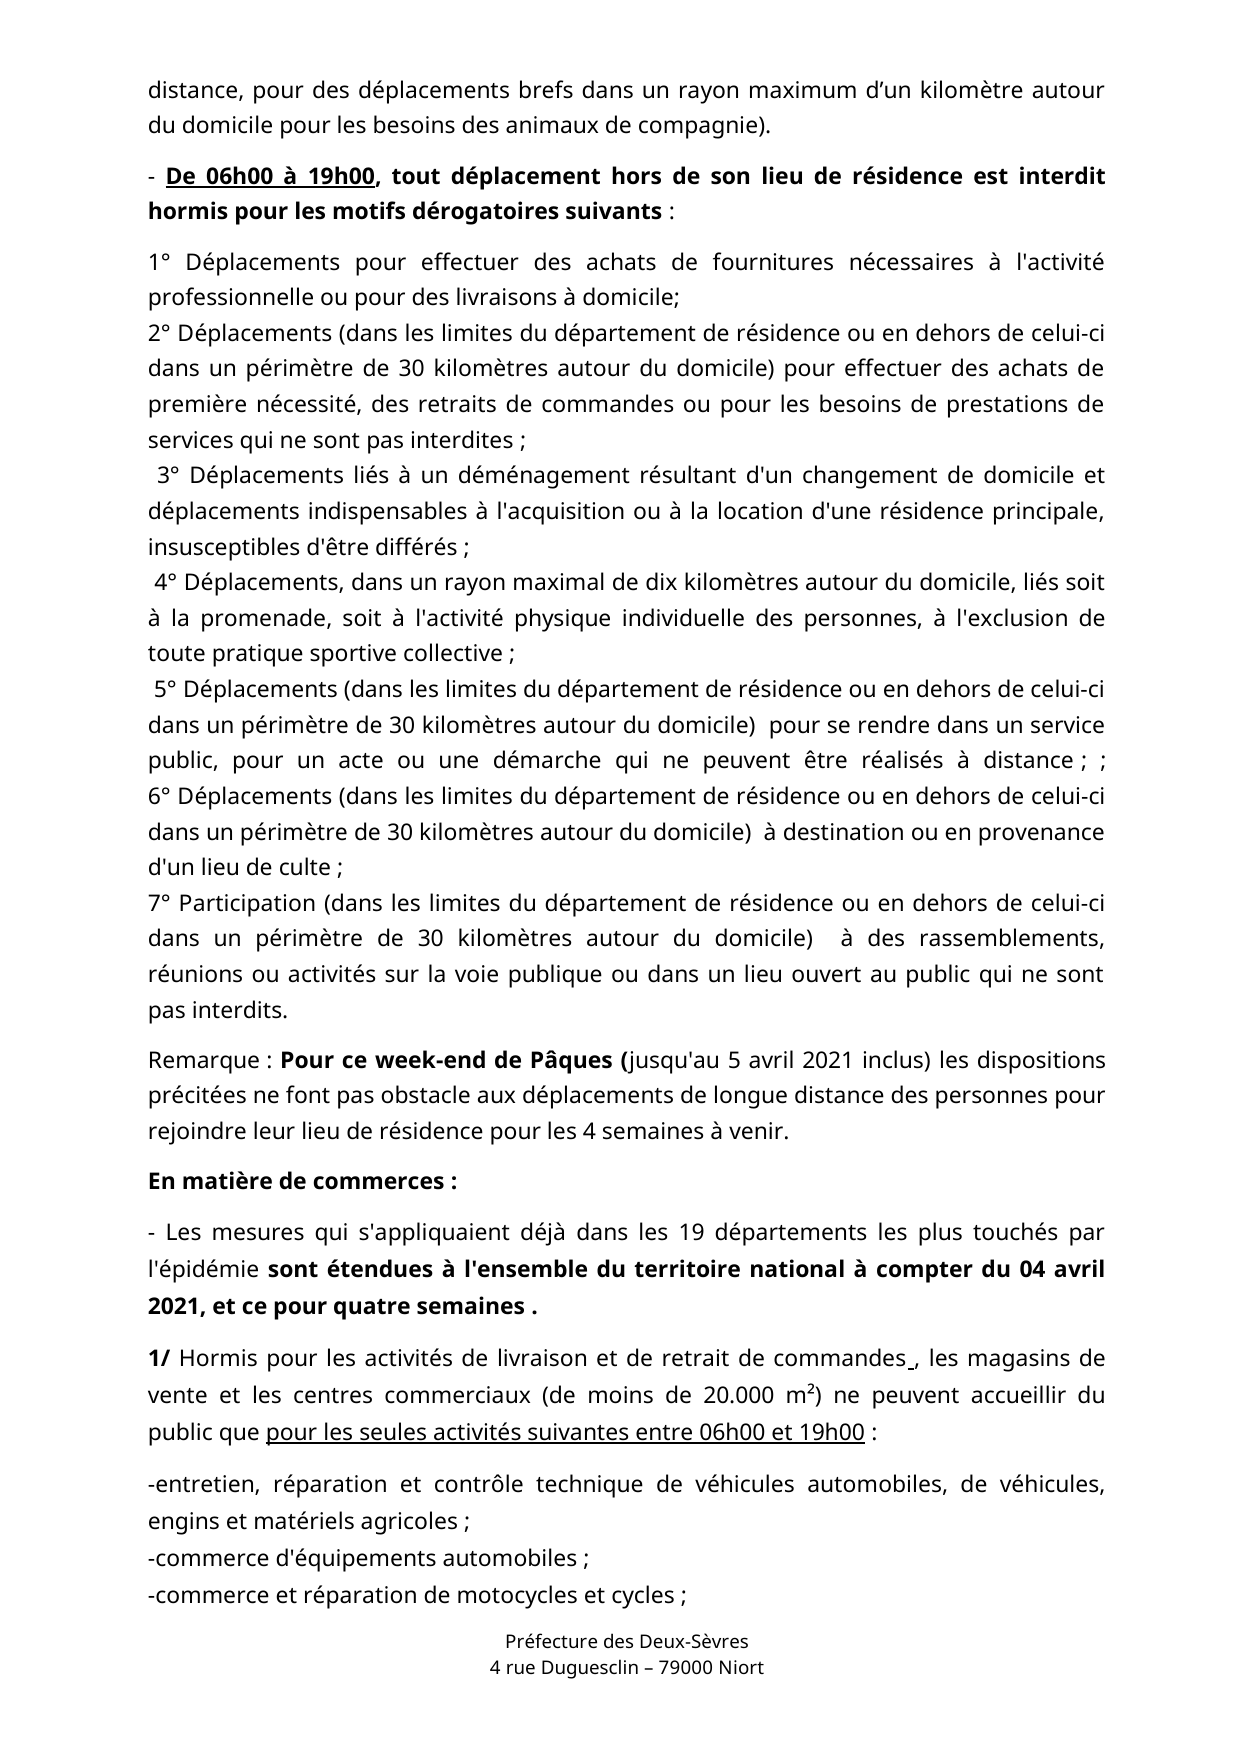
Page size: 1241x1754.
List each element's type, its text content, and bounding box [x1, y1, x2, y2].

text 1° Déplacements pour effectuer des achats de fournitures nécessaires à l'activité professionnelle ou pour des livraisons à domicile; 2° Déplacements (dans les limites du département de résidence ou en dehors de celui-ci dans un périmètre de 30 kilomètres autour du domicile) pour effectuer des achats de première nécessité, des retraits de commandes ou pour les besoins de prestations de services qui ne sont pas interdites ; 3° Déplacements liés à un déménagement résultant d'un changement de domicile et déplacements indispensables à l'acquisition ou à la location d'une résidence principale, insusceptibles d'être différés ; 4° Déplacements, dans un rayon maximal de dix kilomètres autour du domicile, liés soit à la promenade, soit à l'activité physique individuelle des personnes, à l'exclusion de toute pratique sportive collective ; 5° Déplacements (dans les limites du département de résidence ou en dehors de celui-ci dans un périmètre de 30 kilomètres autour du domicile) pour se rendre dans un service public, pour un acte ou une démarche qui ne peuvent être réalisés à distance ; ; 6° Déplacements (dans les limites du département de résidence ou en dehors de celui-ci dans un périmètre de 30 kilomètres autour du domicile) à destination ou en provenance d'un lieu de culte ; 7° Participation (dans les limites du département de résidence ou en dehors de celui-ci dans un périmètre de 30 kilomètres autour du domicile) à des rassemblements, réunions ou activités sur la voie publique ou dans un lieu ouvert au public qui ne sont pas interdits. [148, 245, 1106, 1024]
text -entretien, réparation et contrôle technique de véhicules automobiles, de véhicules, engins et matériels agricoles ; -commerce d'équipements automobiles ; -commerce et réparation de motocycles et cycles ; [148, 1468, 1106, 1610]
text Remarque : Pour ce week-end de Pâques (jusqu'au 5 avril 2021 inclus) les dispositions précitées ne font pas obstacle aux déplacements de longue distance des personnes pour rejoindre leur lieu de résidence pour les 4 semaines à venir. [148, 1044, 1106, 1146]
text - Les mesures qui s'appliquaient déjà dans les 19 départements les plus touchés par l'épidémie sont étendues à l'ensemble du territoire national à compter du 04 avril 2021, et ce pour quatre semaines . [148, 1215, 1106, 1321]
text En matière de commerces : [148, 1165, 1106, 1196]
text 1/ Hormis pour les activités de livraison et de retrait de commandes , les magasins de vente et les centres commerciaux (de moins de 20.000 m²) ne peuvent accueillir du public que pour les seules activités suivantes entre 06h00 et 19h00 : [148, 1342, 1106, 1447]
text - De 06h00 à 19h00, tout déplacement hors de son lieu de résidence est interdit hormis pour les motifs dérogatoires suivants : [148, 159, 1106, 226]
text distance, pour des déplacements brefs dans un rayon maximum d’un kilomètre autour du domicile pour les besoins des animaux de compagnie). [148, 74, 1106, 140]
